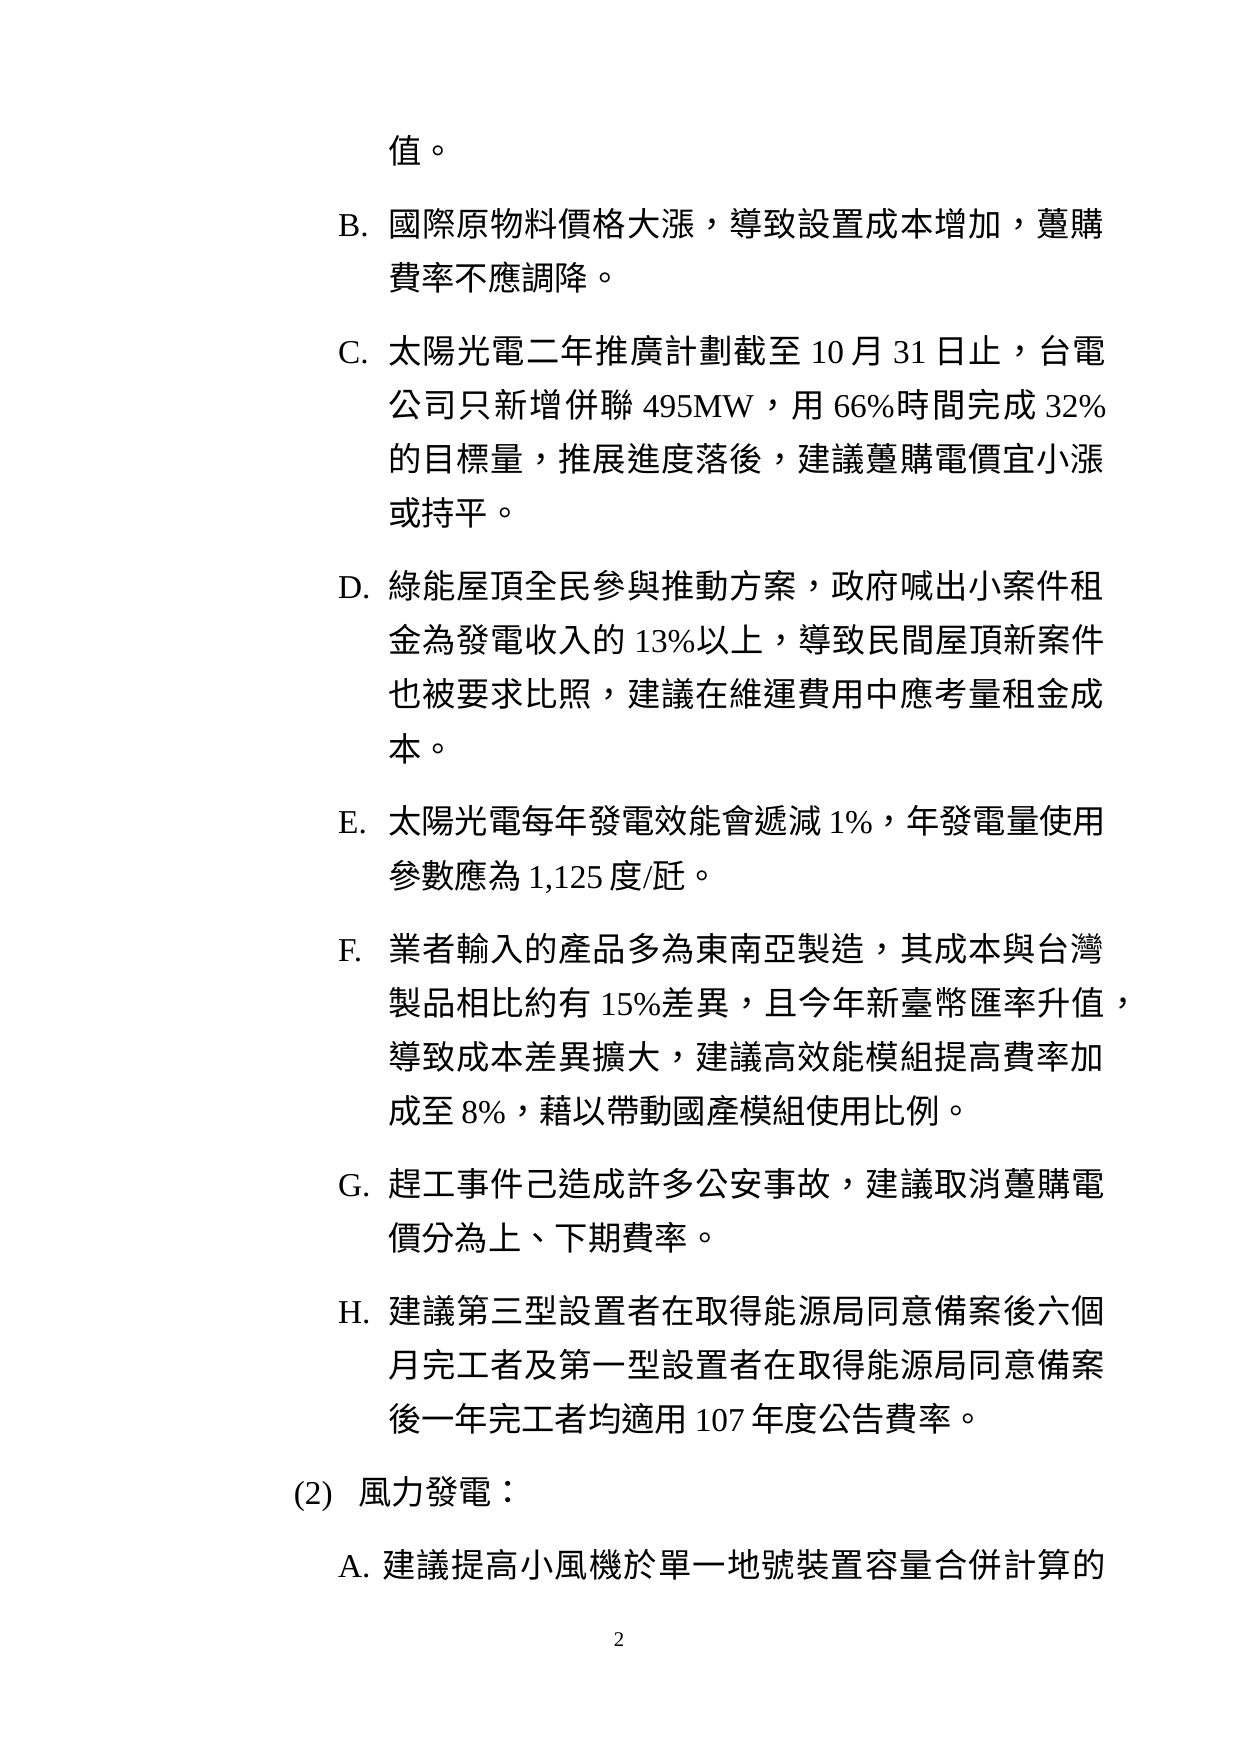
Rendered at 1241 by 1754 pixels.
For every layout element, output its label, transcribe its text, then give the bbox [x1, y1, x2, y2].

list 國際報告預估2014至2020年成本總降幅達18%，然我國躉購費率於2014至2017年總降幅已達25%，超過報告降幅，故此預估不具參考價值。 [338, 120, 1106, 174]
list 建議提高小風機於單一地號裝置容量合併計算的 [338, 1534, 1106, 1588]
list 風力發電： [294, 1461, 1106, 1516]
list 綠能屋頂全民參與推動方案，政府喊出小案件租金為發電收入的13%以上，導致民間屋頂新案件也被要求比照，建議在維運費用中應考量租金成本。 [338, 555, 1106, 772]
list 建議第三型設置者在取得能源局同意備案後六個月完工者及第一型設置者在取得能源局同意備案後一年完工者均適用107年度公告費率。 [338, 1280, 1106, 1443]
list 趕工事件己造成許多公安事故，建議取消躉購電價分為上、下期費率。 [338, 1153, 1106, 1261]
list 國際原物料價格大漲，導致設置成本增加，躉購費率不應調降。 [338, 193, 1106, 301]
list 太陽光電二年推廣計劃截至10月31日止，台電公司只新增併聯495MW，用66%時間完成32%的目標量，推展進度落後，建議躉購電價宜小漲或持平。 [338, 320, 1106, 536]
list 業者輸入的產品多為東南亞製造，其成本與台灣製品相比約有15%差異，且今年新臺幣匯率升值，導致成本差異擴大，建議高效能模組提高費率加成至8%，藉以帶動國產模組使用比例。 [338, 918, 1106, 1134]
list 太陽光電每年發電效能會遞減1%，年發電量使用參數應為1,125度/瓩。 [338, 791, 1106, 899]
